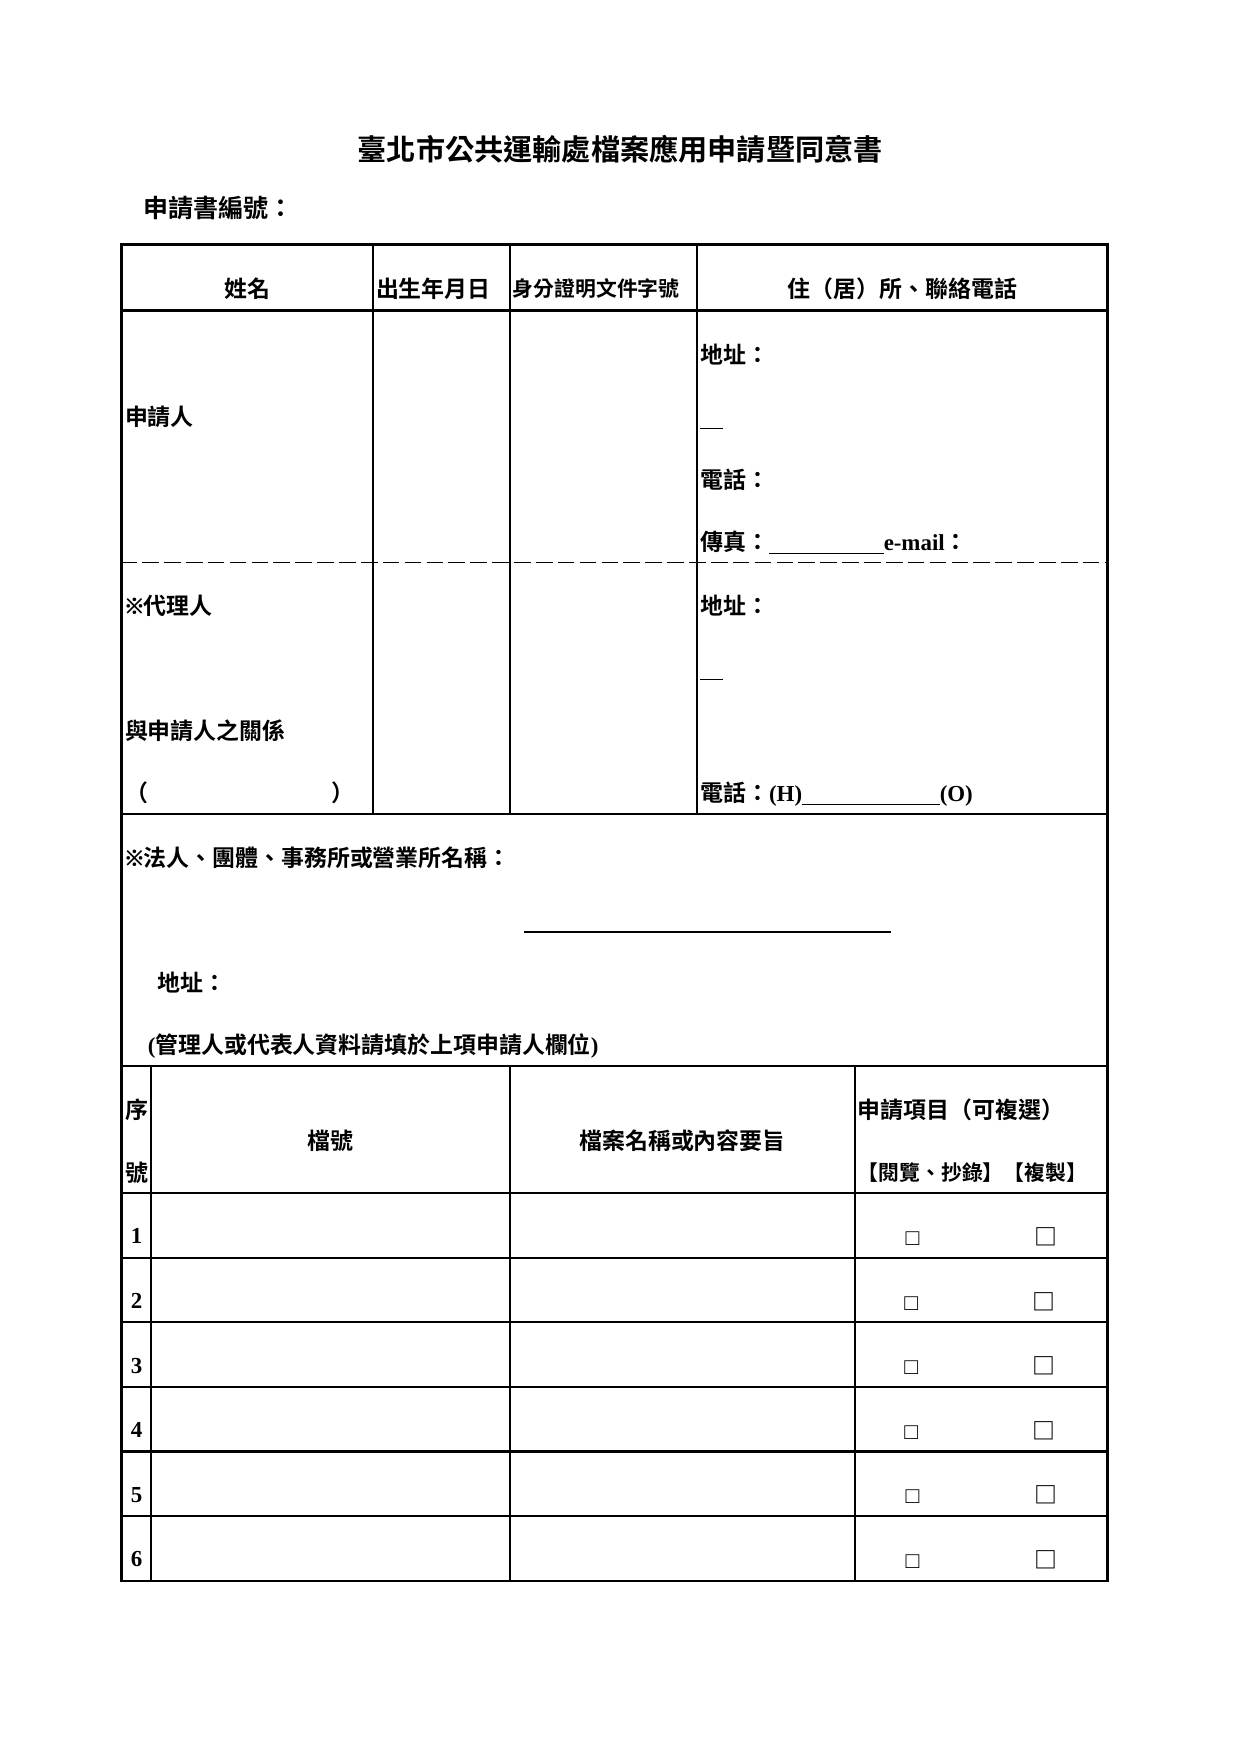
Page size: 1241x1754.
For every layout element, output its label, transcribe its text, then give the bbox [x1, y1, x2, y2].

table_cell □ □ [856, 1453, 1106, 1515]
table_cell 檔號 [152, 1067, 509, 1192]
text 申請書編號： [118, 188, 1122, 224]
table_cell [152, 1194, 509, 1257]
table_cell [152, 1453, 509, 1515]
table_cell 檔案名稱或內容要旨 [511, 1067, 854, 1192]
table_cell 4 [123, 1388, 150, 1450]
table_cell [152, 1323, 509, 1386]
table_cell [374, 562, 509, 813]
table_cell [374, 312, 509, 562]
table_header [1109, 243, 1118, 309]
table_cell ※法人、團體、事務所或營業所名稱： 地址： (管理人或代表人資料請填於上項申請人欄位) [123, 815, 1106, 1065]
table_cell [152, 1517, 509, 1579]
table_cell □ □ [856, 1388, 1106, 1450]
table_header 身分證明文件字號 [511, 246, 696, 309]
table_cell 申請項目（可複選） 【閱覽、抄錄】【複製】 [856, 1067, 1106, 1192]
table_cell ※代理人 與申請人之關係 （ ） [123, 562, 372, 813]
table_header 住（居）所、聯絡電話 [698, 246, 1106, 309]
table_cell [1109, 1386, 1118, 1450]
table_cell [1109, 309, 1118, 562]
table_header 出生年月日 [374, 246, 509, 309]
table_cell [1109, 1192, 1118, 1257]
table_cell [511, 562, 696, 813]
table_cell 申請人 [123, 312, 372, 562]
table_header 姓名 [123, 246, 372, 309]
table_cell □ □ [856, 1194, 1106, 1257]
table_cell [1109, 813, 1118, 1065]
table_cell [511, 1517, 854, 1579]
table_cell [1109, 1321, 1118, 1386]
table_cell [511, 1194, 854, 1257]
table_cell 6 [123, 1517, 150, 1579]
table_cell [1109, 1515, 1118, 1579]
table_cell [152, 1388, 509, 1450]
table_cell [1109, 1065, 1118, 1192]
table_cell [152, 1259, 509, 1321]
table_cell □ □ [856, 1323, 1106, 1386]
table_cell 地址： 電話： 傳真： e-mail： [698, 312, 1106, 562]
table_cell 地址： 電話：(H) (O) [698, 562, 1106, 813]
table_cell [1109, 562, 1118, 813]
table_cell 1 [123, 1194, 150, 1257]
table_cell [1109, 1450, 1118, 1515]
text 臺北市公共運輸處檔案應用申請暨同意書 [118, 127, 1122, 169]
table_cell □ □ [856, 1517, 1106, 1579]
table_cell □ □ [856, 1259, 1106, 1321]
table_cell 序號 [123, 1067, 150, 1192]
table_cell [511, 1388, 854, 1450]
table_cell 5 [123, 1453, 150, 1515]
table_cell 3 [123, 1323, 150, 1386]
table_cell [1109, 1257, 1118, 1321]
table_cell [511, 312, 696, 562]
table_cell [511, 1323, 854, 1386]
table_cell [511, 1259, 854, 1321]
table_cell 2 [123, 1259, 150, 1321]
table_cell [511, 1453, 854, 1515]
